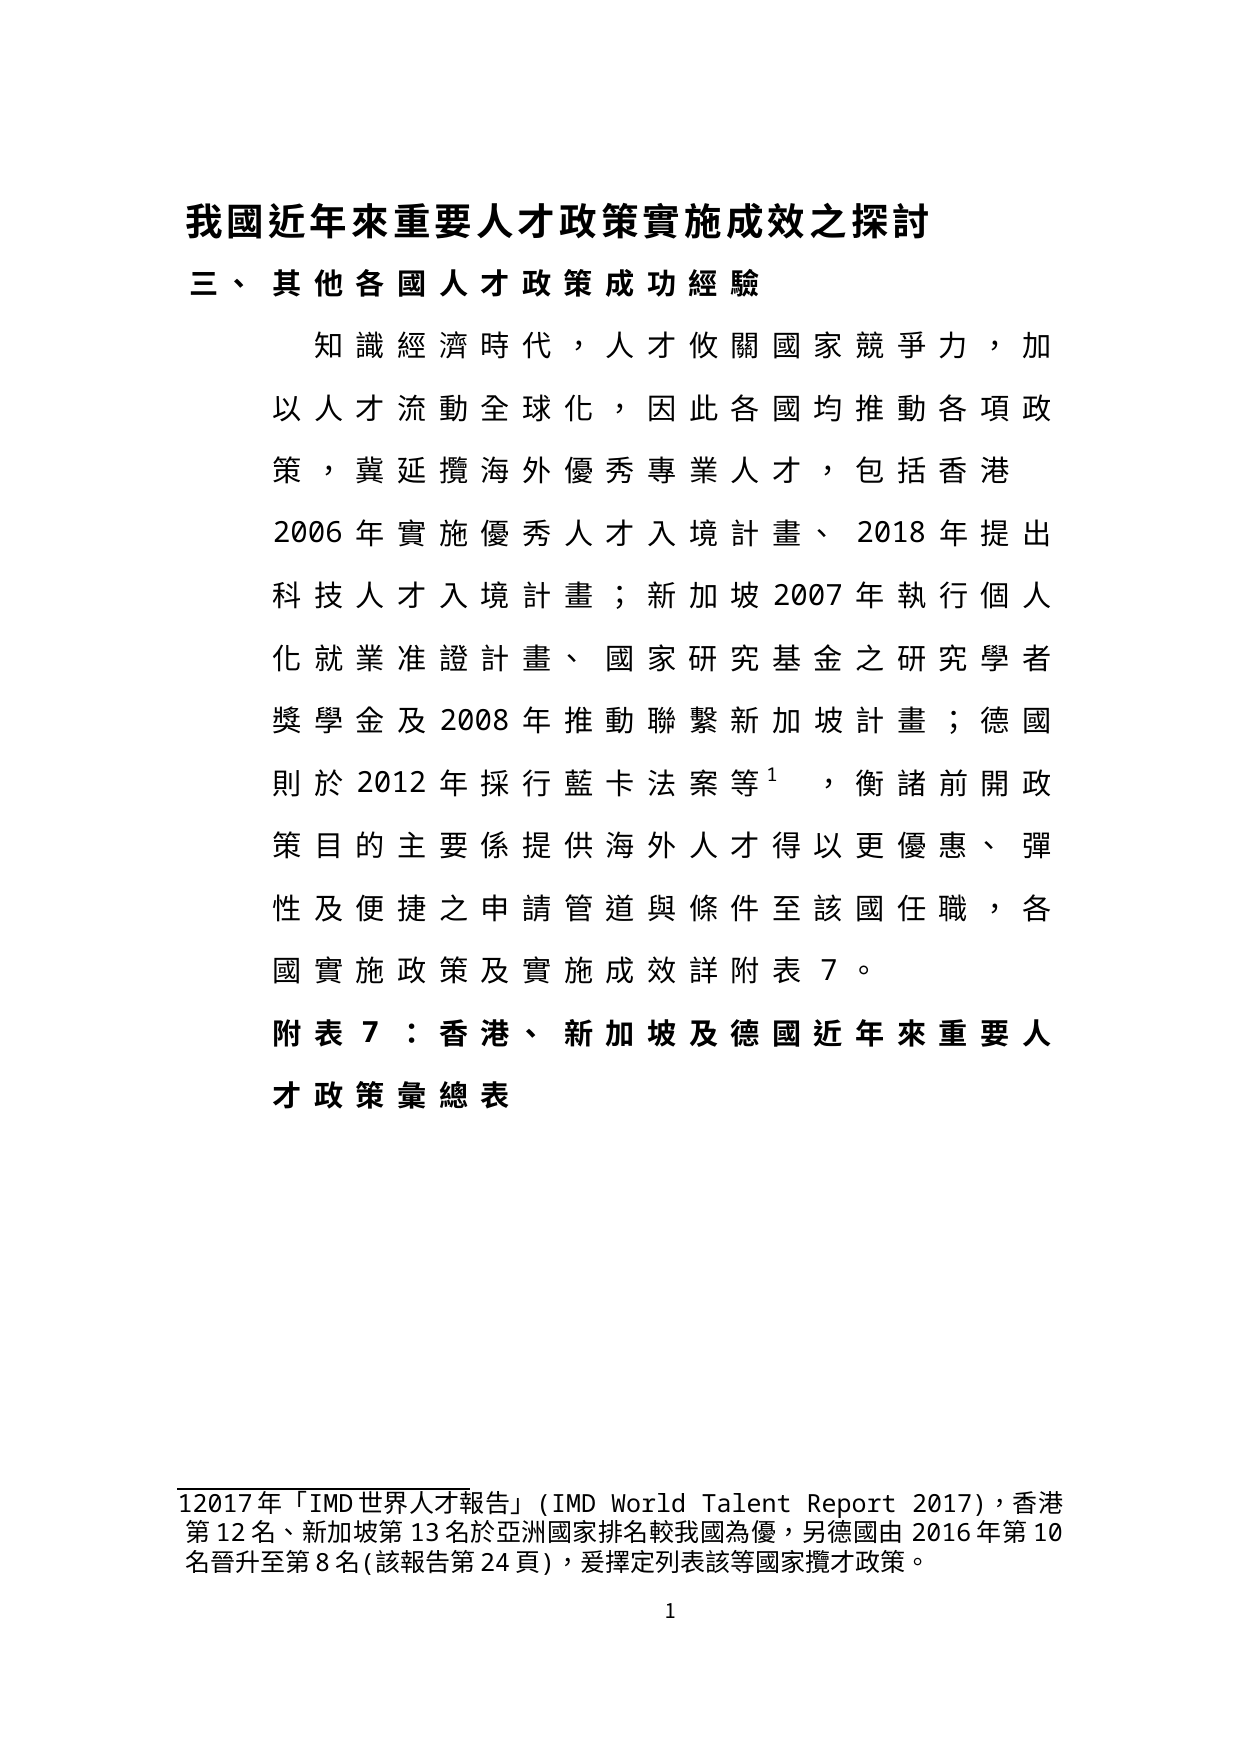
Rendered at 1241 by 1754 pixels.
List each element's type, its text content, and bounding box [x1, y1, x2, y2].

text 附表7：香港、新加坡及德國近年來重要人才政策彙總表 [227, 990, 1058, 1115]
text 三、其他各國人才政策成功經驗 [183, 240, 1058, 302]
text 知識經濟時代，人才攸關國家競爭力，加以人才流動全球化，因此各國均推動各項政策，冀延攬海外優秀專業人才，包括香港2006年實施優秀人才入境計畫、2018年提出科技人才入境計畫；新加坡2007年執行個人化就業准證計畫、國家研究基金之研究學者獎學金及2008年推動聯繫新加坡計畫；德國則於2012年採行藍卡法案等，衡諸前開政策目的主要係提供海外人才得以更優惠、彈性及便捷之申請管道與條件至該國任職，各國實施政策及實施成效詳附表7。 [242, 302, 1058, 990]
text 2017年「IMD世界人才報告」(IMD World Talent Report 2017)，香港第12名、新加坡第13名於亞洲國家排名較我國為優，另德國由2016年第10名晉升至第8名(該報告第24頁)，爰擇定列表該等國家攬才政策。 [177, 1489, 1063, 1577]
text 我國近年來重要人才政策實施成效之探討 [183, 177, 1058, 240]
